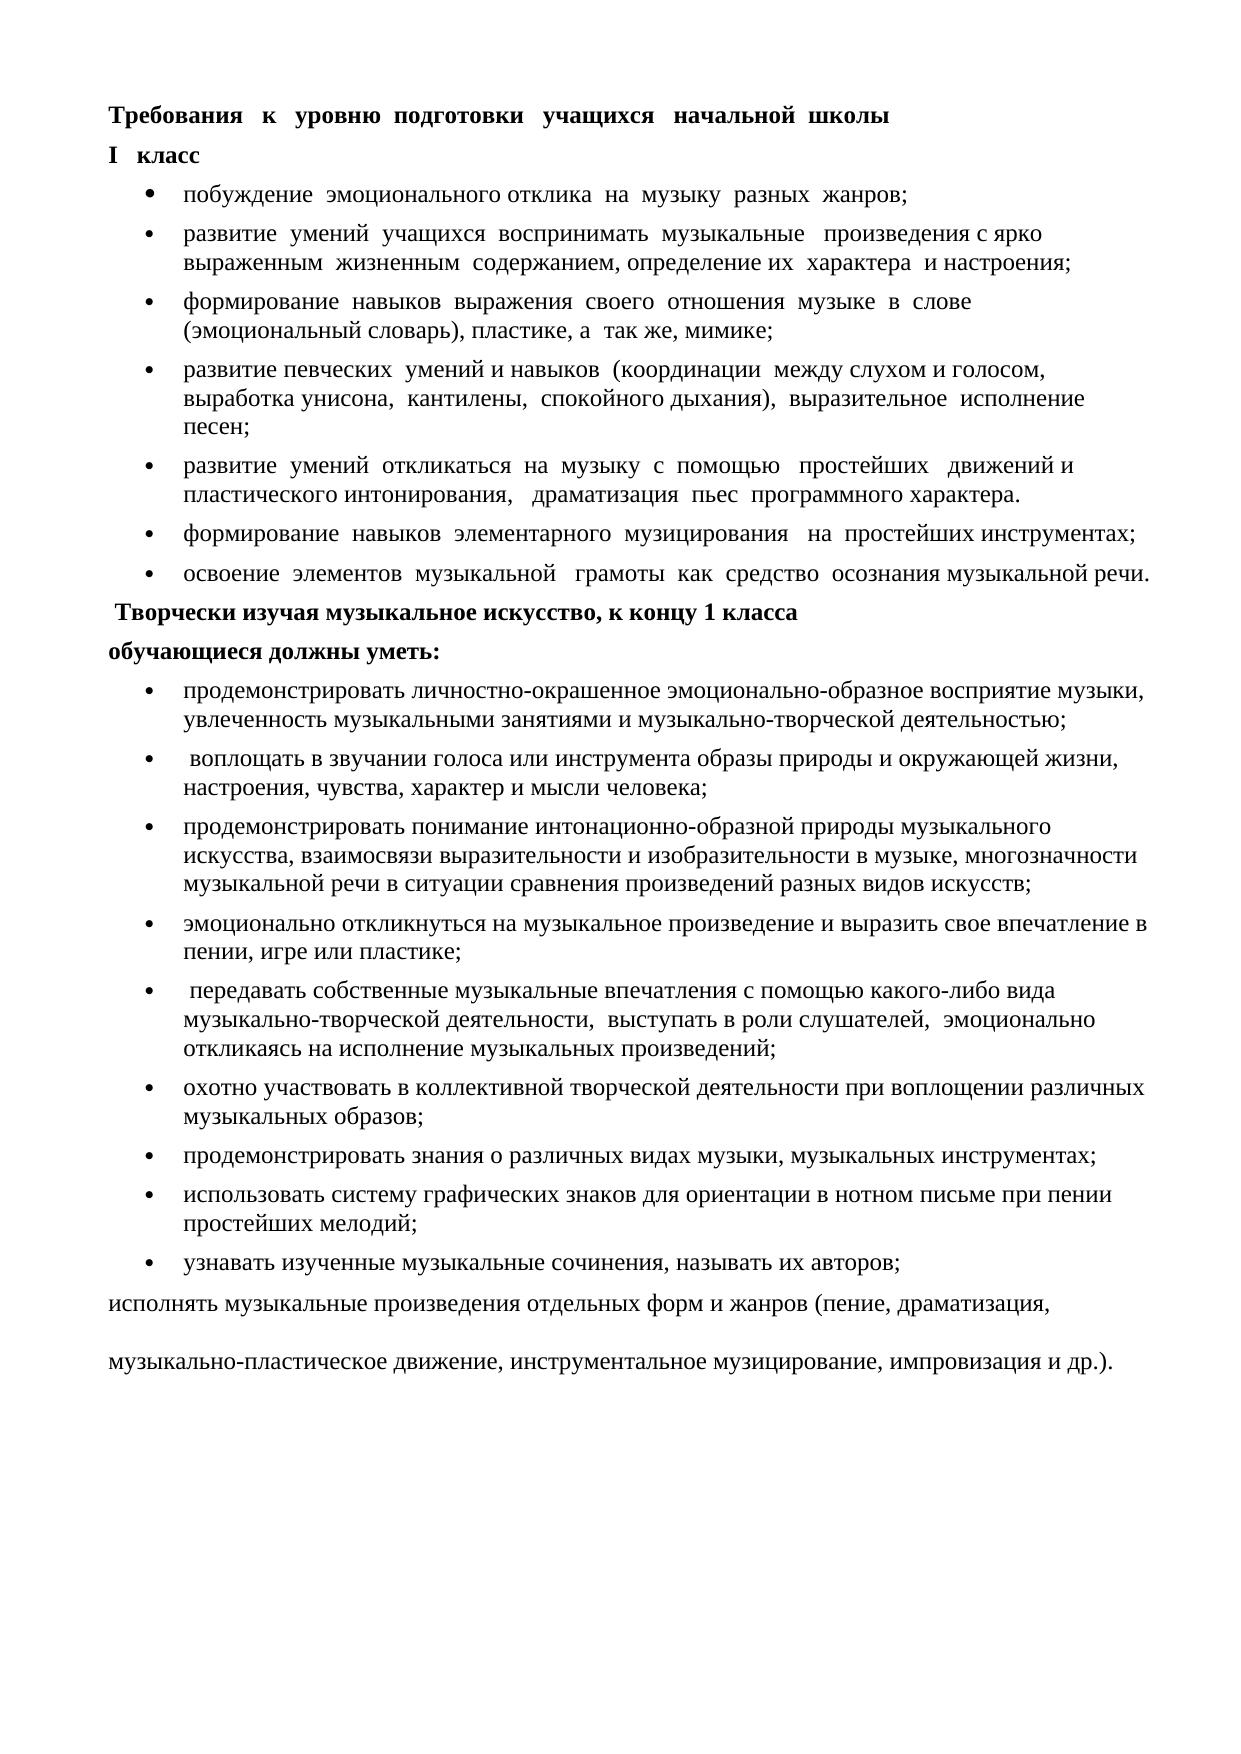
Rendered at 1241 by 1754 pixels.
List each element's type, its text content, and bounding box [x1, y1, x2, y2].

table_header Пояснительная записка к рабочей учебной программе по музыке Программа «К вершинам музыкального искусства» по предмету «Музыка» для I–IV классов начальной школы общеобразовательных учреждений соответствует требованиям Федерального государственного образовательного стандарта начального общего образования второго поколения, а также примерной программе по музыке для начальной школы. Содержание программы разработано в развитие основных положений музыкально-педагогической концепции Д. Б. Кабалевского и призвано «ввести учащихся в мир большого музыкального искусства, научить их любить и понимать музыку во всем богатстве ее форм и жанров… воспитать в учащихся музыкальную культуру как неотъемлемую часть всей их духовной культуры». Педагогические технологии, реализуемые в программе, способствуют раскрытию творческого потенциала каждого учащегося, формированию его мировоззренческой, гражданской позиции, ценностных ориентаций, интеграции личности ребенка в национальную и мировую культуру. Цель уроков музыки в 1х классах – формирование фундамента музыкальной культуры учащихся как части их общей и духовной культуры. Целевая установка программы достигается путем введения ребенка в многообразный мир музыкальной культуры через интонации, темы, музыкальные сочинения, доступные его восприятию. Целевая установка реализуется через интерес первоклассников к музыке, к музыкальным занятиям, обобщение и систематизацию уже имеющегося у них жизненно-музыкального опыта, первичных представлений о различных явлениях жизни, внутреннем мире человека, которые находят свое выражение в ярких музыкальных и художественных образах. Задачи музыкального образования по данной программе: формировать эмоционально-ценностное отношение учащихся к музыкальному искусству на основе лучших образцов народного и профессионального музыкального творчества, аккумулирующих духовные ценности человечества; развивать музыкально-образное мышление школьников адекватно природе музыки – искусства «интонируемого смысла», в процессе постижения музыкальных произведений разных жанров, форм, стилей; формировать опыт музыкально-творческой деятельности учащихся как выражение отношения к окружающему миру с позиции триединства композитора-исполнителя-слушателя. формировать у школьников потребность в музыкально-досуговой деятельности, обогащающей личность ребенка и способствующей сохранению и развитию традиций отечественной музыкальной культуры. Общая характеристика учебного предмета Концепция предметной линии учебников по музыке («К вершинам музыкального искусства») предлагает новый вектор развития музыкальной культуры школьников, направленный на интенсификацию музыкального мышления и творческое проявление ребенка во всех формах общения с музыкой в процессе целостного постижения произведений мировой и отечественной классики. Это выражается: в логике тематического построения курса, реализующей путь развития музыкального восприятия школьников от отдельных музыкальных образов к целостной музыкальной драматургии произведений крупных жанров и форм; в реализации интонационно-стилевого подхода к отбору музыкального материала, к освоению содержания музыкальных произведений, изучению особенностей музыкального языка; в разнообразии ракурсов постижения фольклорных образцов, в том числе сквозь призму произведений композиторского творчества, как органичной составляющей жизни музыкальных героев, что позволяет раскрыть неразрывную связь народной и профессиональной музыки, опираясь на глубокое знание фольклора композиторами-классиками; в построении творческого диалога ребенка с композитором и исполнителем посредством проектирования музыкальных характеристик «героев» и драматургического развития произведения в опоре на собственный жизненный и музыкальный опыт детей, их воображение, интуицию и фантазию; в методическом подходе к освоению музыкального произведения в процессе создания его моделей: вербальной, графической, пластической, звуковой. Процесс введения учащихся в мир высокой музыки строится на основе следующих методических принципов: адекватность постижения каждого музыкального произведения природе музыкального искусства, специфике его стиля, жанра, драматургии; освоение интонационного языка музыки как «родного», понятного без перевода; целостность изучения музыкальных произведений как основа гармонии эмоционального и интеллектуального начал в музыкальном развитии ребенка; взаимодействие визуального, аудиального и кинестетического каналов восприятия как фактор индивидуализации процесса освоения ребенком музыкальных произведений. Погружение ребенка в крупное музыкальное произведение реализуется в программе посредством цикла уроков, каждый из которых становится определенным этапом единого творческого процесса: уроки знакомства с основными темами-образами произведения, уроки осмысления развивающих этапов «музыкальной истории», обобщения пройденного. Это позволяет тщательно изучить музыкальное произведение от начала до конца, углубляться в изученный материал, возвращаясь к нему с новых позиций, проверять правомерность гипотез, высказанных детьми на предыдущих занятиях. При этом каждое новое произведение осваивается в сравнении с ранее пройденными и «готовит почву» для усвоения последующих произведений, что способствует формированию целостности музыкальной культуры ребенка. Социальную значимость музыкальных занятий усиливает публичное исполнение детьми оперной и симфонической музыки. Конкурсы «дирижеров» и эскизные постановки оперных сцен – это и праздник музыки, и своеобразный отчет о проделанной работе в классе, и продолжение обучения, поскольку только в условиях концертного исполнения музыки для других в полной мере выявляются ее коммуникативные функции – возникает общение с публикой посредством музыки. Качество знания и понимания учащимися музыки, уровень их исполнительской культуры создают предпосылки для творческих контактов с профессиональными музыкантами – носителями академической музыкальной традиции. Все это усиливает эмоционально-художественное воздействие музыки на детей, формирует у них ощущение успешности обучения, стимулирует интерес к музыке и индивидуальное творчество. Место учебного предмета «Музыка» в учебном плане Программа «Музыка. К вершинам музыкального искусства» для учреждений общего начального образования составлена в соответствии с объемом учебного времени, отведенным на изучение данного предмета в Базисном учебном плане образовательных учреждений общего образования. Предмет «Музыка» изучается в 1-х классах в общем объеме 33 часа Урок музыки поддерживается разными формами внеурочной музыкальной деятельности школьников: вне школы – экскурсиями в музеи, на выставки, посещением концертов, спектаклей; в школе – кружками (например, электронного музыкального творчества, сольного и хорового пения, инструментального музицирования), студиями (музыкально-театральной) и другими творческими объединениями учащихся. Их работа создаст благоприятную среду для творческого самовыражения ребенка, расширит границы его познавательной активности, общения со сверстниками и учителями. В рамках данной программы предлагаются следующие направления внеурочной музыкальной деятельности учащихся: «Вокальный практикум» (хоровое, ансамблевое и сольное пение), создающий условия для овладения школьниками культурой вокального исполнительства в различных формах музыкально-творческой деятельности. «Фольклорное творчество», раскрывающее народные обряды и традиции, верования и представления о нравственных ценностях в синтезе музыкально-поэтической и танцевальной деятельности детей. «Электронное музыкальное творчество», предполагающее организацию практики музицирования учащихся с использованием современных технических средств создания и воспроизведения музыки (компьютеры, синтезаторы). «Музыкально-театральная студия», призванная расширить пространство для художественного самовыражения учащихся путем приобщения к театральному искусству в разных видах деятельности. Большое значение в организации музыкального образования младших школьников имеют проектные работы: «конкурсы дирижеров», инсценировки (эскизное исполнение) опер, фестивали и праздники любителей классической музыки, организация которых предполагает тесную взаимосвязь урочной и внеурочной деятельности школьников. Ценностные ориентиры содержания учебного предмета Российская музыкальная культура - одна из самых ярких страниц мирового музыкального искусства, аккумулирует духовный опыт предшествующих поколений, их представления о красоте, долге, чести, любви к Родине. Раскрытие огромного воспитательного потенциала отечественной музыки обеспечивает приоритет духовно-нравственного развития учащихся, является эффективным путем воспитания национального и гражданского самосознания - гордости за непреходящие художественные ценности России, признанные во всем мире. Основными ценностными ориентирами содержания предмета являются: Воспитание эмоционально-ценностного отношения к музыке в процессе освоения содержания музыкальных произведений как опыта обобщения и осмысления жизни человека, его чувств и мыслей. Формирование музыкальной картины мира во взаимодействии народного и профессионального творчества, композиторских, национальных и эпохальных стилей, музыкальных произведений разных жанров, форм и типов драматургии. Формирование интонационно-слухового опыта школьников, как сферы невербального общения, значимой для воспитания воображения и интуиции, эмоциональной отзывчивости, способности к сопереживанию. Развитие гибкого интонационно-образного мышления, позволяющего школьникам адекватно воспринимать произведения разнообразных жанров и форм, глубоко погружаться в наиболее значимые из них, схватывать существенные черты, типичные для ряда произведений. Разнообразие видов исполнительской музыкальной деятельности помогает учащимся войти в мир музыкального искусства, развить музыкальную память, воспитать художественный вкус. Ориентация музыкально-исполнительской деятельности школьников на наиболее интегративные ее виды (дирижирование и режиссура) создает условия для целостного охвата музыкального произведения в единстве его содержания и формы. Воспитание потребности школьников в музыкальном творчестве как форме самовыражения на основе импровизации и исполнительской интерпретации музыкальных произведений. Формирование у учащихся умения решать музыкально-творческие задачи не только на уроке, но и во внеурочной деятельности, принимать участие в художественных проектах класса, школы, культурных событиях села, города, района и др. Содержание обучения ориентировано на целенаправленную организацию и планомерное формирование музыкальной учебной деятельности, способствующей развитию личностных, коммуникативных, познавательных и предметных компетенций младшего школьника. Результаты изучения предмета «Музыка» по программе «К вершинам музыкального искусства» Личностные результаты: формирование основ российской гражданской идентичности, чувства гордости за свою Родину, российский народ и историю России, осознание своей этнической и национальной принадлежности в процессе освоения вершинных образцов отечественной музыкальной культуры, понимания ее значимости в мировом музыкальном процессе; становление гуманистических и демократических ценностных ориентаций, формирование уважительного отношения к иному мнению, истории и культуре разных народов на основе знакомства с их музыкальными традициями, выявления в них общих закономерностей исторического развития, процессов взаимовлияния, общности нравственных, ценностных, эстетических установок; формирование целостного, социально ориентированного взгляда на мир в процессе познания произведений разных жанров, форм и стилей, разнообразных типов музыкальных образов и их взаимодействия; овладение начальными навыками адаптации в динамично изменяющемся и развивающемся мире путем ориентации в многообразии музыкальной действительности и участия в музыкальной жизни класса, школы, города и др.; развитие мотивов учебной деятельности и формирование личностного смысла учения посредством раскрытия связей и отношений между музыкой и жизнью, освоения способов отражения жизни в музыке и различных форм воздействия музыки на человека; формирование представлений о нравственных нормах, развитие доброжелательности и эмоциональной отзывчивости, сопереживания чувствам других людей на основе восприятия произведений мировой музыкальной классики, их коллективного обсуждения и интерпретации в разных видах музыкальной исполнительской деятельности; формирование эстетических потребностей, ценностей и чувств на основе развития музыкально-эстетического сознания, проявляющего себя в эмоционально-ценностном отношении к искусству, понимании его функций в жизни человека и общества; развитие навыков сотрудничества со взрослыми и сверстниками в разных социальных ситуациях в процессе освоения разных типов индивидуальной, групповой и коллективной музыкальной деятельности, при выполнении проектных заданий и проектных работ; формирование установки на безопасный, здоровый образ жизни через развитие представления о гармонии в человеке физического и духовного начал, воспитание бережного отношения к материальным и духовным ценностям музыкальной культуры; формирование мотивации к музыкальному творчеству, целеустремленности и настойчивости в достижении цели в процессе создания ситуации успешности музыкально-творческой деятельности учащихся. Метапредметные результаты: Познавательные: Учащиеся научатся: логическим действиям сравнения, анализа, синтеза, обобщения, классификации по родовидовым признакам, установления аналогий и причинно-следственных связей, построения рассуждений, отнесения к известным понятиям, выдвижения предположений и подтверждающих их доказательств; применять методы наблюдения, экспериментирования, моделирования, систематизации учебного материала, выявления известного и неизвестного при решении различных учебных задач; обсуждать проблемные вопросы, рефлексировать в ходе творческого сотрудничества, сравнивать результаты своей деятельности с результатами других учащихся; понимать причины успеха/неуспеха учебной деятельности; понимать различие отражения жизни в научных и художественных текстах; адекватно воспринимать художественные произведения, осознавать многозначность содержания их образов, существование различных интерпретаций одного произведения; выполнять творческие задачи, не имеющие однозначного решения; осуществлять поиск оснований целостности художественного явления (музыкального произведения), синтеза как составления целого из частей; использовать разные типы моделей при изучении художественного явления (графическая, пластическая, вербальная, знаково-символическая), моделировать различные отношения между объектами, преобразовывать модели в соответствии с содержанием учебного материала и поставленной учебной целью; пользоваться различными способами поиска (в справочных источниках и открытом учебном информационном пространстве сети Интернет), сбора, обработки, анализа, организации, передачи и интерпретации информации в соответствии с коммуникативными и познавательными задачами и технологиями учебного предмета. Учащиеся получат возможность: научиться реализовывать собственные творческие замыслы, готовить свое выступление и выступать с аудио-, видео- и графическим сопровождением; удовлетворять потребность в культурно-досуговой деятельности, духовно обогащающей личность, в расширении и углублении знаний о данной предметной области. Регулятивные: Учащиеся научатся: принимать и сохранять учебные цели и задачи, в соответствии с ними планировать, контролировать и оценивать собственные учебные действия; договариваться о распределении функций и ролей в совместной деятельности; осуществлять взаимный контроль, адекватно оценивать собственное поведение и поведение окружающих; выделять и удерживать предмет обсуждения и критерии его оценки, а также пользоваться на практике этими критериями. прогнозировать содержание произведения по его названию и жанру, предвосхищать композиторские решения по созданию музыкальных образов, их развитию и взаимодействию в музыкальном произведении; мобилизации сил и волевой саморегуляции в ходе приобретения опыта коллективного публичного выступления и при подготовке к нему. Учащиеся получат возможность научиться: ставить учебные цели, формулировать исходя из целей учебные задачи, осуществлять поиск наиболее эффективных способов достижения результата в процессе участия в индивидуальных, групповых проектных работах; действовать конструктивно, в том числе в ситуациях неуспеха за счет умения осуществлять поиск наиболее эффективных способов реализации целей с учетом имеющихся условий. Коммуникативные: Учащиеся научатся: понимать сходство и различие разговорной и музыкальной речи; слушать собеседника и вести диалог; участвовать в коллективном обсуждении, принимать различные точки зрения на одну и ту же проблему; излагать свое мнение и аргументировать свою точку зрения; понимать композиционные особенности устной (разговорной, музыкальной) речи и учитывать их при построении собственных высказываний в разных жизненных ситуациях; использовать речевые средства и средства информационных и коммуникационных технологий для решения коммуникативных и познавательных задач; опосредованно вступать в диалог с автором художественного произведения посредством выявления авторских смыслов и оценок, прогнозирования хода развития событий, сличения полученного результата с оригиналом с целью внесения дополнений и корректив в ход решения учебно-художественной задачи; приобрести опыт общения с публикой в условиях концертного предъявления результата творческой музыкально-исполнительской деятельности. Учащиеся получат возможность: совершенствовать свои коммуникативные умения и навыки, опираясь на знание композиционных функций музыкальной речи; создавать музыкальные произведения на поэтические тексты и публично исполнять их сольно или при поддержке одноклассников. Предметные результаты: У учащихся будут сформированы: первоначальные представления о роли музыки в жизни человека, в его духовно-нравственном развитии; о ценности музыкальных традиций народа; основы музыкальной культуры, художественный вкус, интерес к музыкальному искусству и музыкальной деятельности; представление о национальном своеобразии музыки в неразрывном единстве народного и профессионального музыкального творчества. Учащиеся научатся: активно творчески воспринимать музыку различных жанров, форм, стилей; слышать музыкальную речь как выражение чувств и мыслей человека, различать в ней выразительные и изобразительные интонации, узнавать характерные черты музыкальной речи разных композиторов; ориентироваться в разных жанрах музыкально-поэтического фольклора народов России (в том числе родного края); наблюдать за процессом музыкального развития на основе сходства и различия интонаций, тем, образов, их изменения; понимать причинно-следственные связи развития музыкальных образов и их взаимодействия; моделировать музыкальные характеристики героев, прогнозировать ход развития событий «музыкальной истории»; использовать графическую запись для ориентации в музыкальном произведении в разных видах музыкальной деятельности; воплощать художественно-образное содержание, интонационно-мелодические особенности народной и профессиональной музыки (в пении, слове, движении, игре на простейших музыкальных инструментах) выражать свое отношение к музыке в различных видах музыкально-творческой деятельности; планировать и участвовать в коллективной деятельности по созданию инсценировок музыкально-сценических произведений, интерпретаций инструментальных произведений в пластическом интонировании; Учащиеся получат возможность научиться: ориентироваться в нотном письме при исполнении простых мелодий; творческой самореализации в процессе осуществления собственных музыкально-исполнительских замыслов в различных видах музыкальной деятельности; организовывать культурный досуг, самостоятельную музыкально-творческую деятельность, музицировать и использовать ИКТ в музыкальном творчестве; оказывать помощь в организации и проведении школьных культурно-массовых мероприятий, представлять широкой публике результаты собственной музыкально-творческой деятельности, собирать музыкальные коллекции (фонотека, видеотека). Содержание программы предмета «Музыка». Музыка в жизни человека Истоки возникновения музыки. Рождение музыки как естественное проявление человеческого состояния. Отражение в музыкальных звуках явлений природы, настроений, чувств и характера человека. Обобщенное представление об основных образно-эмоциональных сферах музыки. Сходство и различие. Многообразие музыкальных жанров и стилей. Песня, танец и марш и их разновидности. Песенность, танцевальность, маршевость. Опера, балет, симфония, концерт, сюита, кантата, мюзикл. Отечественные народные музыкальные традиции. Музыкальный и поэтический фольклор народов России: песни, танцы, действа, обряды, игры-драматизации и др. Историческое прошлое в музыкальных образах. Народная и профессиональная музыка. Духовная музыка в творчестве композиторов. Основные закономерности музыкального искусства Интонация как озвученное состояние, выражение чувств и мыслей человека. Интонации в разговорной и музыкальной речи. Выразительность и изобразительность в музыке. Средства музыкальной выразительности (мелодия, ритм, темп, динамика, тембр, лад, и др.). Интонация и развитие – основа музыки. Принципы развития музыки: повтор и контраст. Этапы развертывания музыкальной мысли: вступление, изложение, развитие, заключение. Музыкальная речь как способ общения между людьми. Композитор – исполнитель – слушатель. Особенности музыкальной речи в сочинениях композиторов. Графическая запись музыки. Элементы нотной грамоты. Музыкальный образ и музыкальная драматургия. Музыкальное произведение. Единство содержания и формы в музыке. Формы простые, сложные, циклические. Бытование музыкальных произведений. Музыкальная картина мира Интонационно-образное богатство музыкального мира. Общее представление о музыкальной жизни страны. Детские хоровые, инструментальные коллективы, ансамбли песни и танца. Выдающиеся исполнительские коллективы (хоровые, симфонические). Музыкальные театры. Конкурсы и фестивали музыкантов. Музыка для детей: радио и телепередачи, видеофильмы, звукозаписи (CD, DVD). Различные виды музыки: вокальная, инструментальная, сольная, хоровая, оркестровая. Певческие голоса: детские, женские, мужские. Хоры: детский, женский, мужской, смешанный. Музыкальные инструменты. Оркестры: симфонический, духовой, народных инструментов. Народное и профессиональное музыкальное творчество разных стран мира. Многообразие этнокультурных исторически сложившихся традиций. Региональные музыкально-поэтические традиции: содержание, образная сфера и музыкальный язык. Формы организации учебного процесса: - групповые, коллективные, классные и внеклассные. Виды организации учебной деятельности: - экскурсия, путешествие, выставка, уроки-концерты, музыкальные инсценировки , музицирование…. Виды контроля: - вводный, текущий, итоговый - фронтальный, комбинированный, устный Формы (приемы) контроля: - наблюдение, самостоятельная работа, работа по карточке, тест. Промежуточная аттестация проводится в соответствии с требованиями к уровню подготовки учащихся 1 класса начальной школы в форме теста 1 раза в год: в конце второго полугодия (безоценочное обучение), во 2-х классах в форме творческих работ и тестовых заданий 1 раз в четверть. Тематическое планирование 1 класс Тема контрольного теста: "Итоговый тест за 1 класс" Требования к уровню подготовки учащихся начальной школы I класс побуждение эмоционального отклика на музыку разных жанров; развитие умений учащихся воспринимать музыкальные произведения с ярко выраженным жизненным содержанием, определение их характера и настроения; формирование навыков выражения своего отношения музыке в слове (эмоциональный словарь), пластике, а так же, мимике; развитие певческих умений и навыков (координации между слухом и голосом, выработка унисона, кантилены, спокойного дыхания), выразительное исполнение песен; развитие умений откликаться на музыку с помощью простейших движений и пластического интонирования, драматизация пьес программного характера. формирование навыков элементарного музицирования на простейших инструментах; освоение элементов музыкальной грамоты как средство осознания музыкальной речи. Творчески изучая музыкальное искусство, к концу 1 класса обучающиеся должны уметь: продемонстрировать личностно-окрашенное эмоционально-образное восприятие музыки, увлеченность музыкальными занятиями и музыкально-творческой деятельностью; воплощать в звучании голоса или инструмента образы природы и окружающей жизни, настроения, чувства, характер и мысли человека; продемонстрировать понимание интонационно-образной природы музыкального искусства, взаимосвязи выразительности и изобразительности в музыке, многозначности музыкальной речи в ситуации сравнения произведений разных видов искусств; эмоционально откликнуться на музыкальное произведение и выразить свое впечатление в пении, игре или пластике; передавать собственные музыкальные впечатления с помощью какого-либо вида музыкально-творческой деятельности, выступать в роли слушателей, эмоционально откликаясь на исполнение музыкальных произведений; охотно участвовать в коллективной творческой деятельности при воплощении различных музыкальных образов; продемонстрировать знания о различных видах музыки, музыкальных инструментах; использовать систему графических знаков для ориентации в нотном письме при пении простейших мелодий; узнавать изученные музыкальные сочинения, называть их авторов; исполнять музыкальные произведения отдельных форм и жанров (пение, драматизация, музыкально-пластическое движение, инструментальное музицирование, импровизация и др.). [107, 89, 1155, 1599]
table_header [1155, 89, 1240, 1599]
